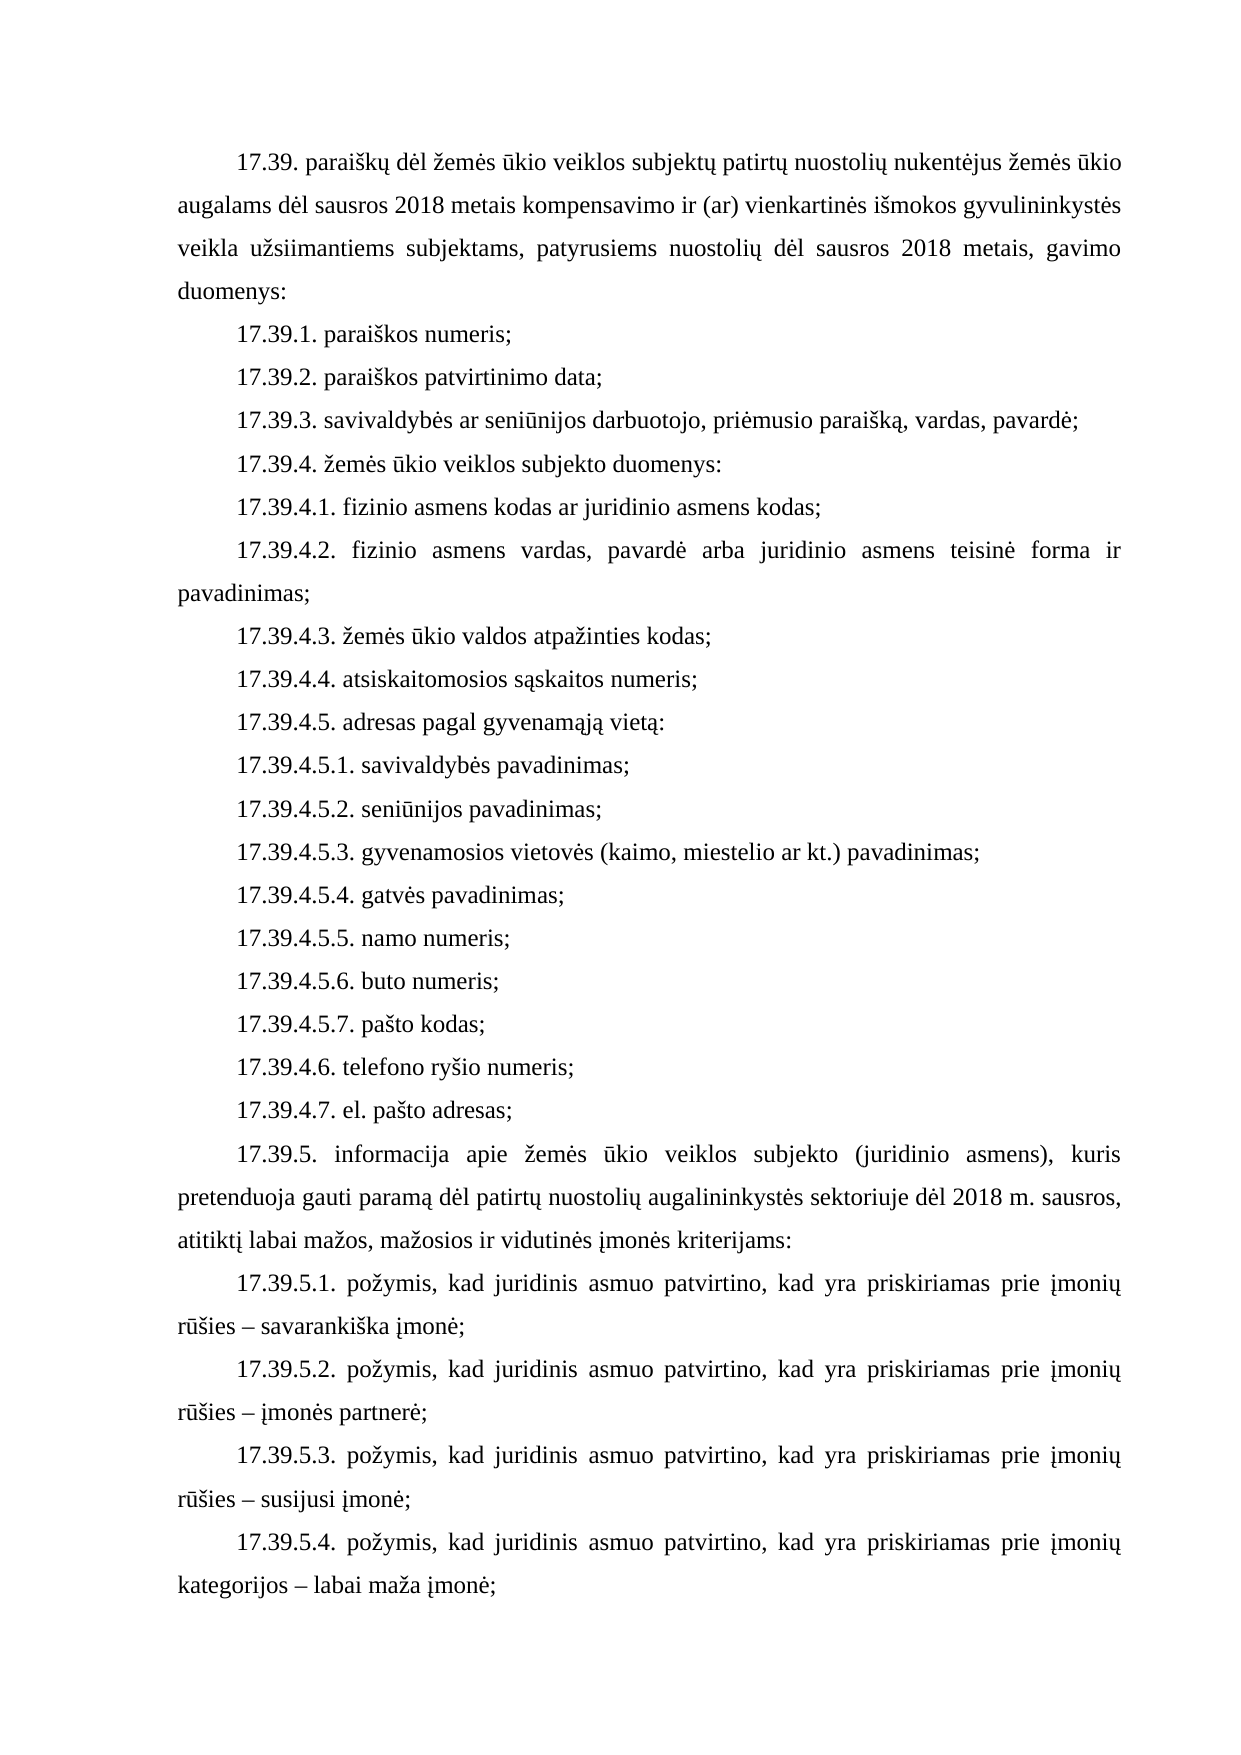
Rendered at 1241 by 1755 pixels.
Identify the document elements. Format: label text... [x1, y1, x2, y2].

text 17.39.4.5.2. seniūnijos pavadinimas; [177, 794, 1122, 822]
text 17.39.4.5. adresas pagal gyvenamąją vietą: [177, 707, 1122, 736]
text 17.39.4.5.7. pašto kodas; [177, 1009, 1122, 1038]
text 17.39.4.7. el. pašto adresas; [177, 1096, 1122, 1124]
text 17.39. paraiškų dėl žemės ūkio veiklos subjektų patirtų nuostolių nukentėjus žemės ūkio augalams dėl sausros 2018 metais kompensavimo ir (ar) vienkartinės išmokos gyvulininkystės veikla užsiimantiems subjektams, patyrusiems nuostolių dėl sausros 2018 metais, gavimo duomenys: [177, 147, 1122, 305]
text 17.39.3. savivaldybės ar seniūnijos darbuotojo, priėmusio paraišką, vardas, pavardė; [177, 406, 1122, 434]
text 17.39.4.6. telefono ryšio numeris; [177, 1052, 1122, 1081]
text 17.39.5.4. požymis, kad juridinis asmuo patvirtino, kad yra priskiriamas prie įmonių kategorijos – labai maža įmonė; [177, 1527, 1122, 1599]
text 17.39.5. informacija apie žemės ūkio veiklos subjekto (juridinio asmens), kuris pretenduoja gauti paramą dėl patirtų nuostolių augalininkystės sektoriuje dėl 2018 m. sausros, atitiktį labai mažos, mažosios ir vidutinės įmonės kriterijams: [177, 1139, 1122, 1254]
text 17.39.5.2. požymis, kad juridinis asmuo patvirtino, kad yra priskiriamas prie įmonių rūšies – įmonės partnerė; [177, 1354, 1122, 1426]
text 17.39.1. paraiškos numeris; [177, 319, 1122, 348]
text 17.39.5.3. požymis, kad juridinis asmuo patvirtino, kad yra priskiriamas prie įmonių rūšies – susijusi įmonė; [177, 1441, 1122, 1512]
text 17.39.4.2. fizinio asmens vardas, pavardė arba juridinio asmens teisinė forma ir pavadinimas; [177, 535, 1122, 607]
text 17.39.4.1. fizinio asmens kodas ar juridinio asmens kodas; [177, 492, 1122, 521]
text 17.39.4. žemės ūkio veiklos subjekto duomenys: [177, 449, 1122, 477]
text 17.39.4.5.6. buto numeris; [177, 966, 1122, 995]
text 17.39.5.1. požymis, kad juridinis asmuo patvirtino, kad yra priskiriamas prie įmonių rūšies – savarankiška įmonė; [177, 1268, 1122, 1340]
text 17.39.2. paraiškos patvirtinimo data; [177, 362, 1122, 391]
text 17.39.4.5.4. gatvės pavadinimas; [177, 880, 1122, 909]
text 17.39.4.5.1. savivaldybės pavadinimas; [177, 751, 1122, 779]
text 17.39.4.3. žemės ūkio valdos atpažinties kodas; [177, 621, 1122, 650]
text 17.39.4.4. atsiskaitomosios sąskaitos numeris; [177, 664, 1122, 693]
text 17.39.4.5.5. namo numeris; [177, 923, 1122, 952]
text 17.39.4.5.3. gyvenamosios vietovės (kaimo, miestelio ar kt.) pavadinimas; [177, 837, 1122, 866]
